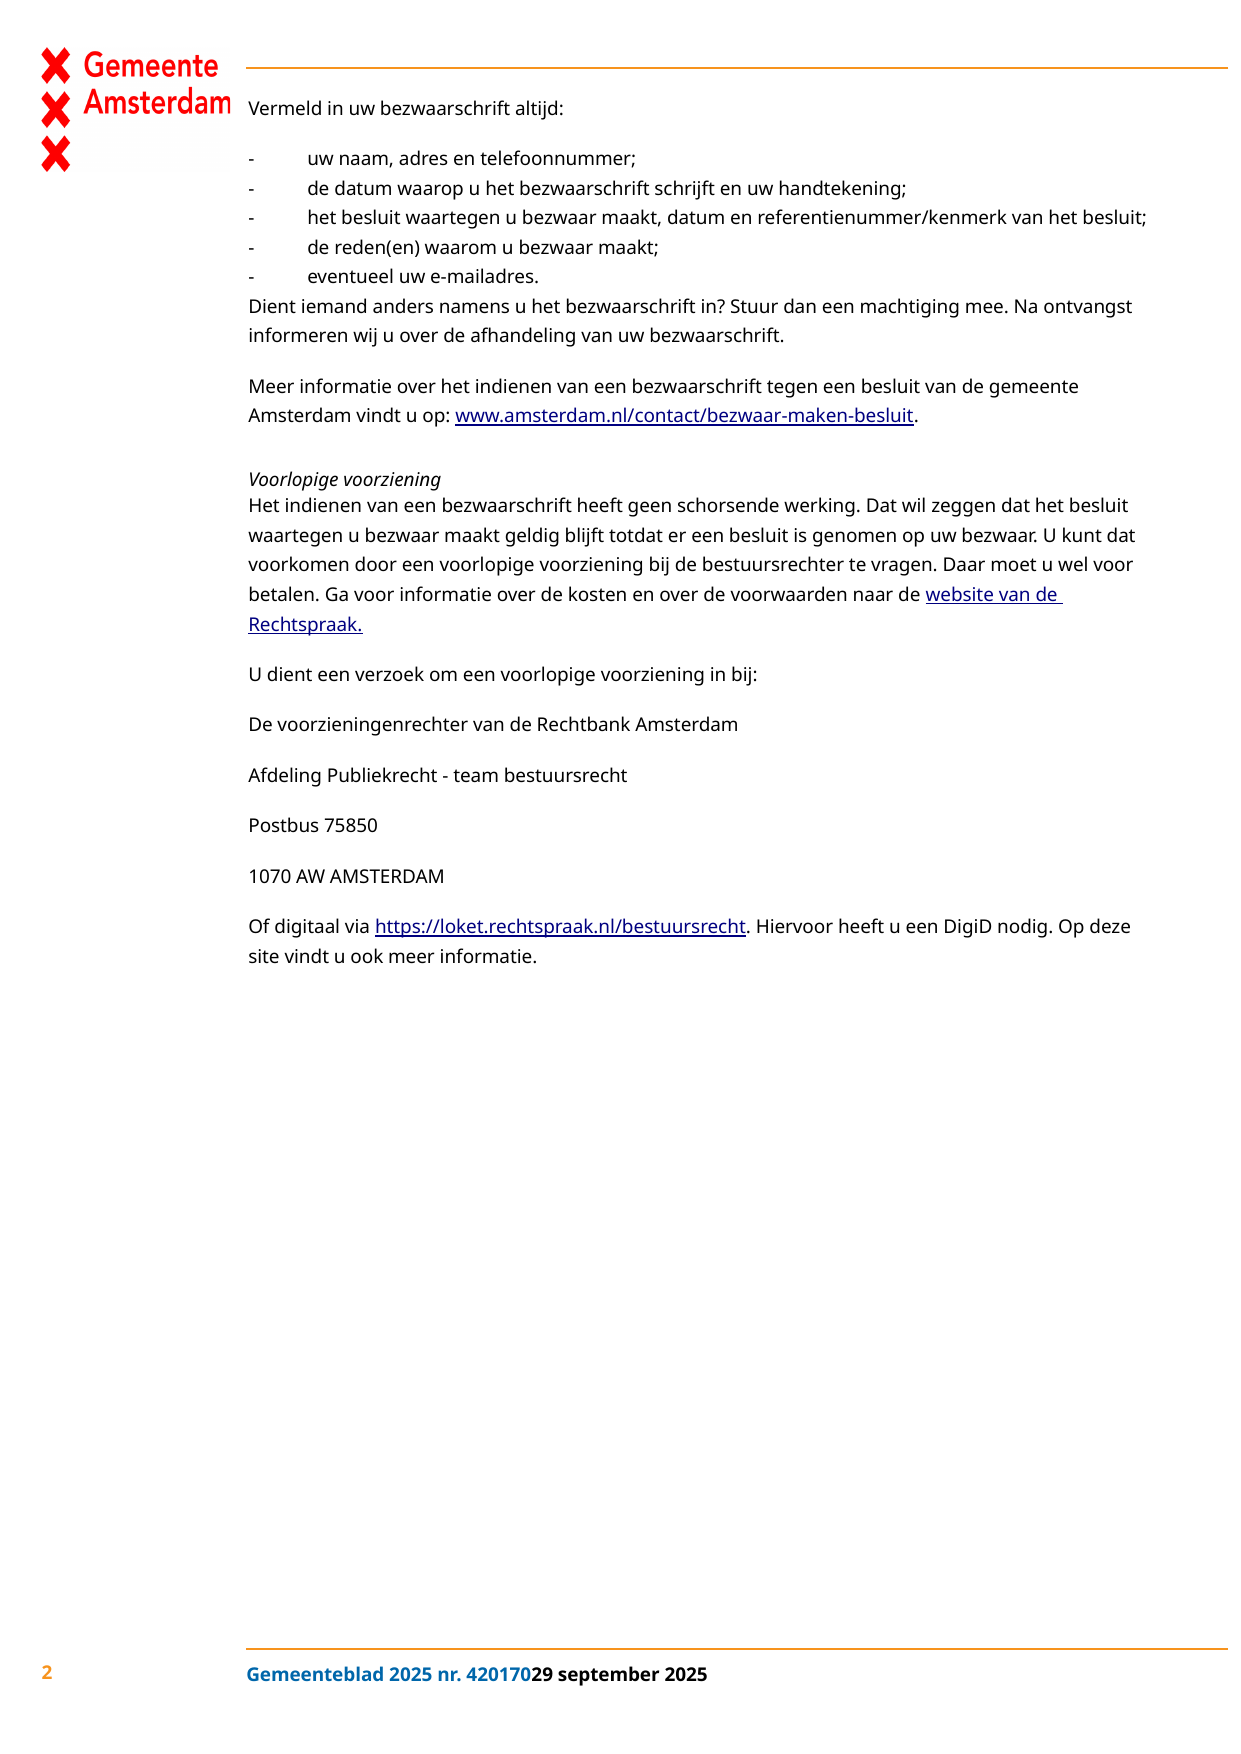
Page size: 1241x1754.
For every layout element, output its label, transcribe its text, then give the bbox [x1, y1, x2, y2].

list uw naam, adres en telefoonnummer; [248, 145, 1152, 171]
picture [41, 47, 231, 172]
text Het indienen van een bezwaarschrift heeft geen schorsende werking. Dat wil zeggen dat het besluit waartegen u bezwaar maakt geldig blijft totdat er een besluit is genomen op uw bezwaar. U kunt dat voorkomen door een voorlopige voorziening bij de bestuursrechter te vragen. Daar moet u wel voor betalen. Ga voor informatie over de kosten en over de voorwaarden naar de website van de Rechtspraak. [248, 492, 1152, 636]
text Of digitaal via https://loket.rechtspraak.nl/bestuursrecht. Hiervoor heeft u een DigiD nodig. Op deze site vindt u ook meer informatie. [248, 913, 1152, 968]
text U dient een verzoek om een voorlopige voorziening in bij: [248, 661, 1152, 687]
text Postbus 75850 [248, 812, 1152, 838]
list de reden(en) waarom u bezwaar maakt; [248, 234, 1152, 260]
list de datum waarop u het bezwaarschrift schrijft en uw handtekening; [248, 175, 1152, 201]
text Meer informatie over het indienen van een bezwaarschrift tegen een besluit van de gemeente Amsterdam vindt u op: www.amsterdam.nl/contact/bezwaar-maken-besluit. [248, 373, 1152, 428]
list eventueel uw e-mailadres. [248, 263, 1152, 289]
text 1070 AW AMSTERDAM [248, 863, 1152, 888]
text Vermeld in uw bezwaarschrift altijd: [248, 95, 1152, 121]
text Dient iemand anders namens u het bezwaarschrift in? Stuur dan een machtiging mee. Na ontvangst informeren wij u over de afhandeling van uw bezwaarschrift. [248, 293, 1152, 348]
text De voorzieningenrechter van de Rechtbank Amsterdam [248, 712, 1152, 737]
text Afdeling Publiekrecht - team bestuursrecht [248, 762, 1152, 788]
text Voorlopige voorziening [248, 467, 1152, 492]
list het besluit waartegen u bezwaar maakt, datum en referentienummer/kenmerk van het besluit; [248, 204, 1152, 230]
